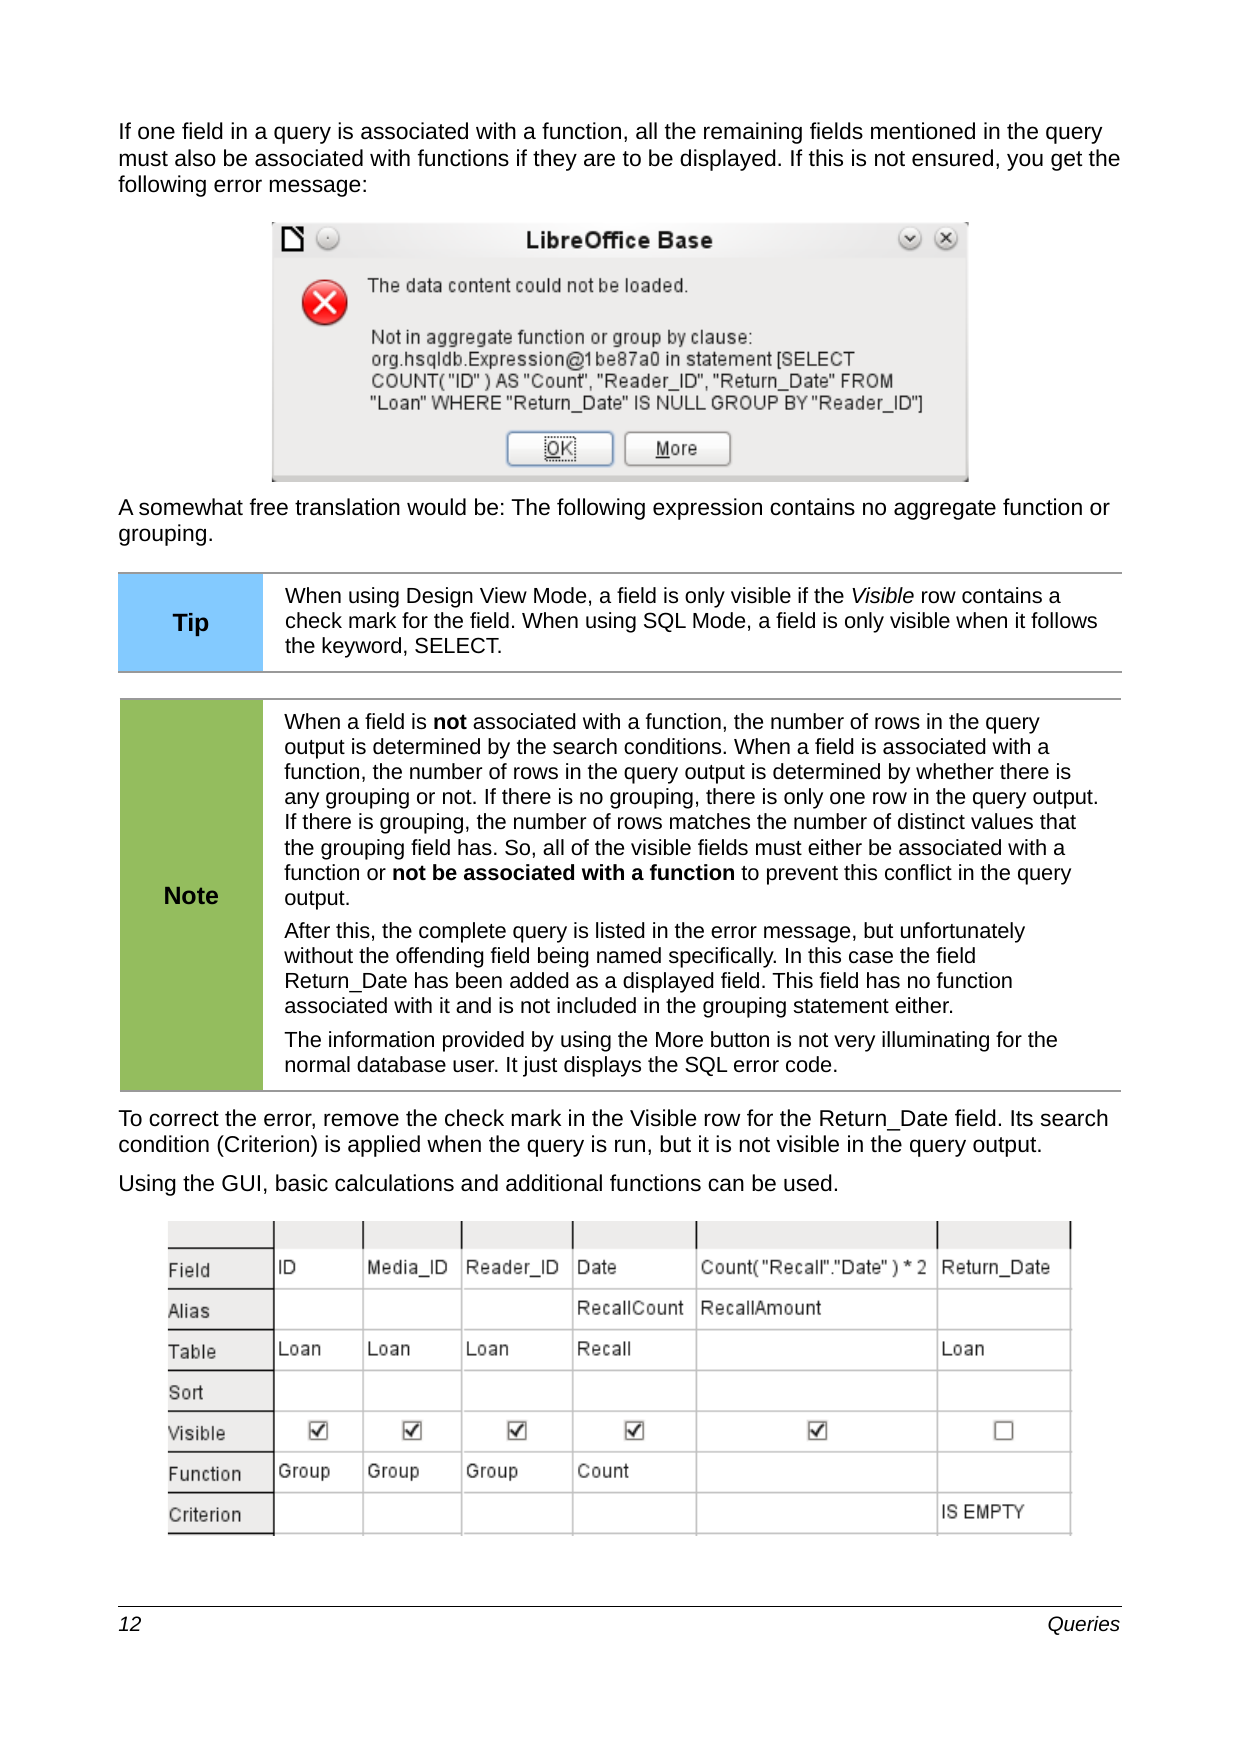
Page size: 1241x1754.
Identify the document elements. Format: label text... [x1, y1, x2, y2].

table_header When using Design View Mode, a field is only visible if the Visible row contains a check mark for the field. When using SQL Mode, a field is only visible when it follows the keyword, SELECT. [264, 574, 1122, 671]
text If one field in a query is associated with a function, all the remaining fields mentioned in the query must also be associated with functions if they are to be displayed. If this is not ensured, you get the following error message: [118, 118, 1122, 197]
picture [271, 222, 969, 482]
text To correct the error, remove the check mark in the Visible row for the Return_Date field. Its search condition (Criterion) is applied when the query is run, but it is not visible in the query output. [118, 1105, 1122, 1157]
picture [167, 1221, 1073, 1536]
table_header When a field is not associated with a function, the number of rows in the query output is determined by the search conditions. When a field is associated with a function, the number of rows in the query output is determined by whether there is any grouping or not. If there is no grouping, there is only one row in the query output. If there is grouping, the number of rows matches the number of distinct values that the grouping field has. So, all of the visible fields must either be associated with a function or not be associated with a function to prevent this conflict in the query output. After this, the complete query is listed in the error message, but unfortunately without the offending field being named specifically. In this case the field Return_Date has been added as a displayed field. This field has no function associated with it and is not included in the grouping statement either. The information provided by using the More button is not very illuminating for the normal database user. It just displays the SQL error code. [263, 700, 1121, 1090]
text Using the GUI, basic calculations and additional functions can be used. [118, 1170, 1122, 1196]
table_header Tip [118, 574, 263, 671]
text A somewhat free translation would be: The following expression contains no aggregate function or grouping. [118, 494, 1122, 547]
table_header Note [120, 700, 263, 1090]
